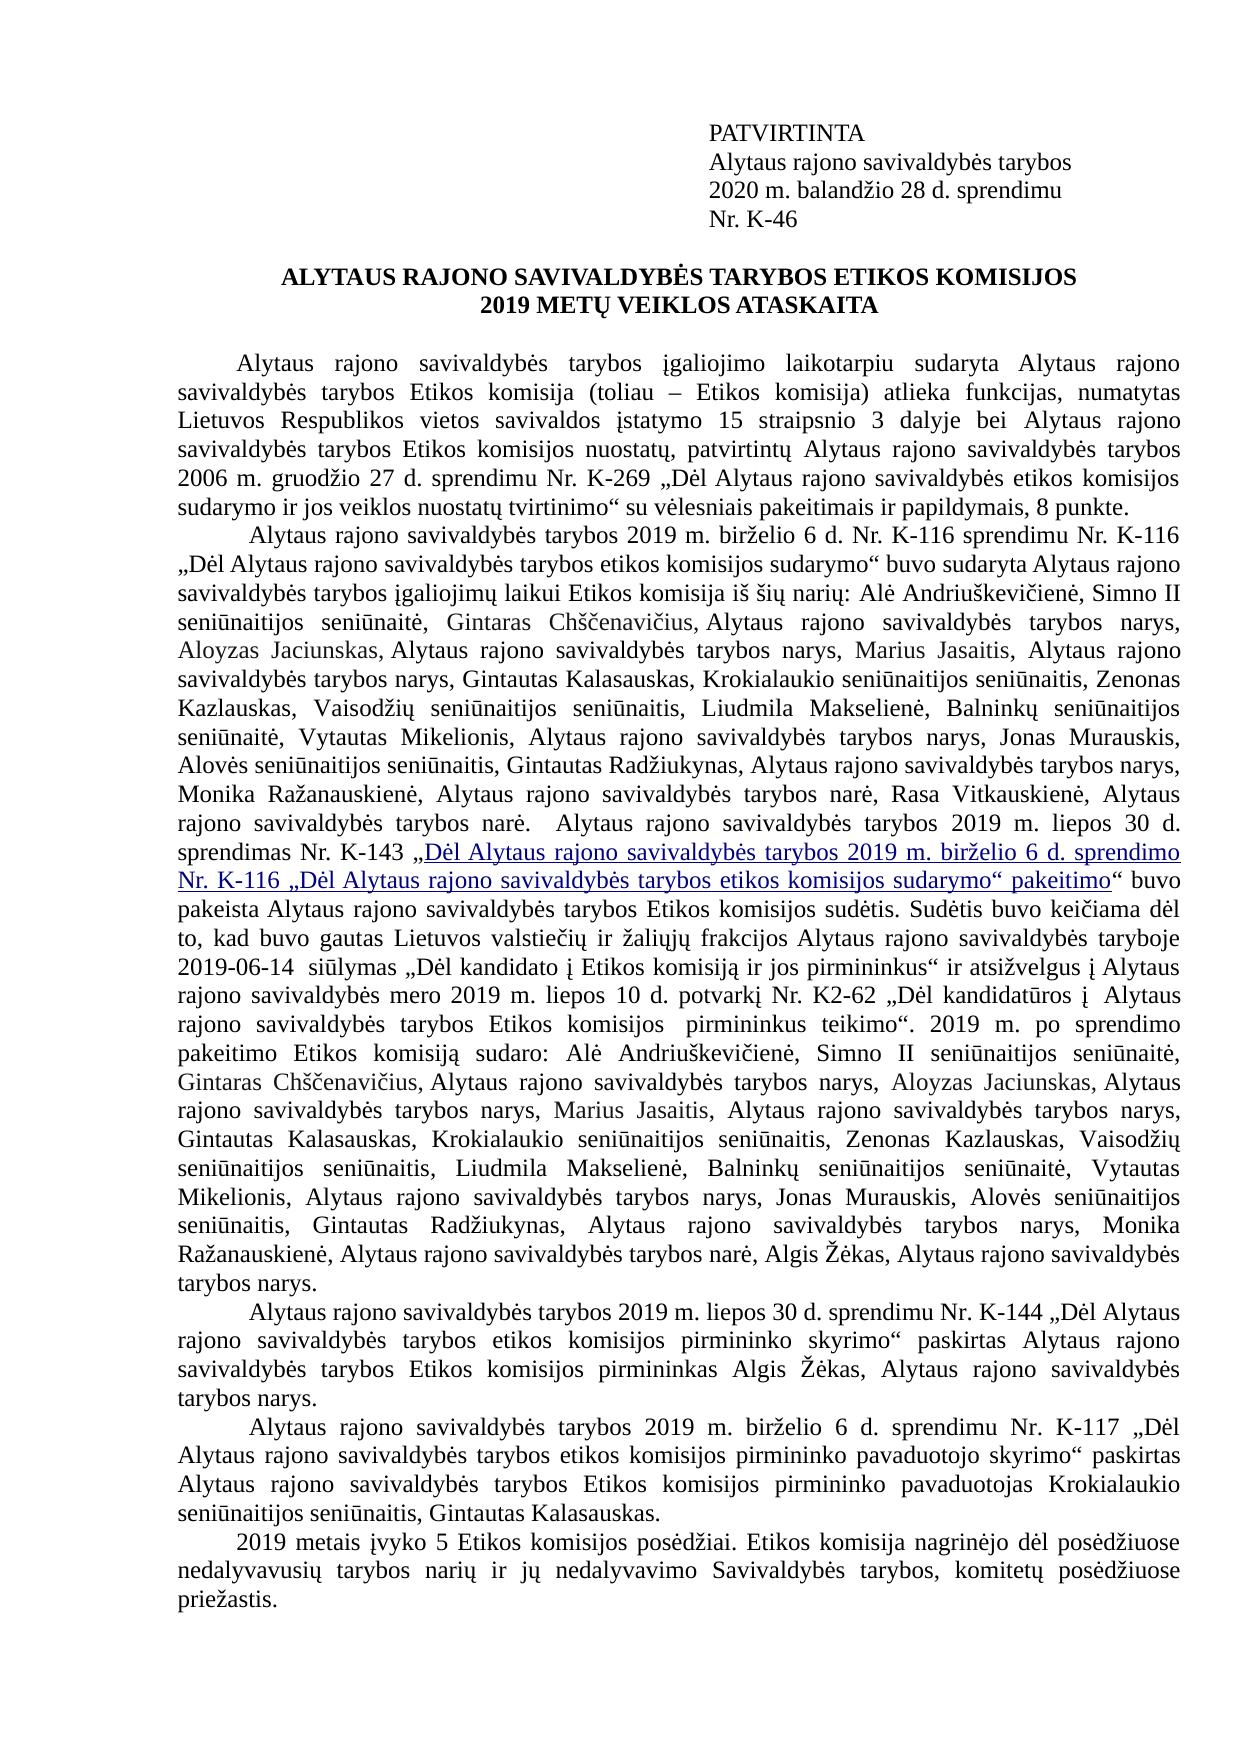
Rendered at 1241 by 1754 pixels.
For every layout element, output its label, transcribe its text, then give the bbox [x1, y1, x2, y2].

text 2019 METŲ VEIKLOS ATASKAITA [177, 291, 1181, 319]
text ALYTAUS RAJONO SAVIVALDYBĖS TARYBOS ETIKOS KOMISIJOS [177, 262, 1181, 291]
text Alytaus rajono savivaldybės tarybos [709, 147, 1240, 176]
text 2019 metais įvyko 5 Etikos komisijos posėdžiai. Etikos komisija nagrinėjo dėl posėdžiuose nedalyvavusių tarybos narių ir jų nedalyvavimo Savivaldybės tarybos, komitetų posėdžiuose priežastis. [177, 1527, 1181, 1613]
text Alytaus rajono savivaldybės tarybos 2019 m. liepos 30 d. sprendimu Nr. K-144 „Dėl Alytaus rajono savivaldybės tarybos etikos komisijos pirmininko skyrimo“ paskirtas Alytaus rajono savivaldybės tarybos Etikos komisijos pirmininkas Algis Žėkas, Alytaus rajono savivaldybės tarybos narys. [177, 1297, 1181, 1412]
text Nr. K-46 [709, 204, 1240, 233]
text Alytaus rajono savivaldybės tarybos 2019 m. birželio 6 d. Nr. K-116 sprendimu Nr. K-116 „Dėl Alytaus rajono savivaldybės tarybos etikos komisijos sudarymo“ buvo sudaryta Alytaus rajono savivaldybės tarybos įgaliojimų laikui Etikos komisija iš šių narių: Alė Andriuškevičienė, Simno II seniūnaitijos seniūnaitė, Gintaras Chščenavičius, Alytaus rajono savivaldybės tarybos narys, Aloyzas Jaciunskas, Alytaus rajono savivaldybės tarybos narys, Marius Jasaitis, Alytaus rajono savivaldybės tarybos narys, Gintautas Kalasauskas, Krokialaukio seniūnaitijos seniūnaitis, Zenonas Kazlauskas, Vaisodžių seniūnaitijos seniūnaitis, Liudmila Makselienė, Balninkų seniūnaitijos seniūnaitė, Vytautas Mikelionis, Alytaus rajono savivaldybės tarybos narys, Jonas Murauskis, Alovės seniūnaitijos seniūnaitis, Gintautas Radžiukynas, Alytaus rajono savivaldybės tarybos narys, Monika Ražanauskienė, Alytaus rajono savivaldybės tarybos narė, Rasa Vitkauskienė, Alytaus rajono savivaldybės tarybos narė. Alytaus rajono savivaldybės tarybos 2019 m. liepos 30 d. sprendimas Nr. K-143 „Dėl Alytaus rajono savivaldybės tarybos 2019 m. birželio 6 d. sprendimo Nr. K-116 „Dėl Alytaus rajono savivaldybės tarybos etikos komisijos sudarymo“ pakeitimo“ buvo pakeista Alytaus rajono savivaldybės tarybos Etikos komisijos sudėtis. Sudėtis buvo keičiama dėl to, kad buvo gautas Lietuvos valstiečių ir žaliųjų frakcijos Alytaus rajono savivaldybės taryboje 2019-06-14 siūlymas „Dėl kandidato į Etikos komisiją ir jos pirmininkus“ ir atsižvelgus į Alytaus rajono savivaldybės mero 2019 m. liepos 10 d. potvarkį Nr. K2-62 „Dėl kandidatūros į Alytaus rajono savivaldybės tarybos Etikos komisijos pirmininkus teikimo“. 2019 m. po sprendimo pakeitimo Etikos komisiją sudaro: Alė Andriuškevičienė, Simno II seniūnaitijos seniūnaitė, Gintaras Chščenavičius, Alytaus rajono savivaldybės tarybos narys, Aloyzas Jaciunskas, Alytaus rajono savivaldybės tarybos narys, Marius Jasaitis, Alytaus rajono savivaldybės tarybos narys, Gintautas Kalasauskas, Krokialaukio seniūnaitijos seniūnaitis, Zenonas Kazlauskas, Vaisodžių seniūnaitijos seniūnaitis, Liudmila Makselienė, Balninkų seniūnaitijos seniūnaitė, Vytautas Mikelionis, Alytaus rajono savivaldybės tarybos narys, Jonas Murauskis, Alovės seniūnaitijos seniūnaitis, Gintautas Radžiukynas, Alytaus rajono savivaldybės tarybos narys, Monika Ražanauskienė, Alytaus rajono savivaldybės tarybos narė, Algis Žėkas, Alytaus rajono savivaldybės tarybos narys. [177, 521, 1181, 1297]
text Alytaus rajono savivaldybės tarybos įgaliojimo laikotarpiu sudaryta Alytaus rajono savivaldybės tarybos Etikos komisija (toliau – Etikos komisija) atlieka funkcijas, numatytas Lietuvos Respublikos vietos savivaldos įstatymo 15 straipsnio 3 dalyje bei Alytaus rajono savivaldybės tarybos Etikos komisijos nuostatų, patvirtintų Alytaus rajono savivaldybės tarybos 2006 m. gruodžio 27 d. sprendimu Nr. K-269 „Dėl Alytaus rajono savivaldybės etikos komisijos sudarymo ir jos veiklos nuostatų tvirtinimo“ su vėlesniais pakeitimais ir papildymais, 8 punkte. [177, 348, 1181, 521]
text Alytaus rajono savivaldybės tarybos 2019 m. birželio 6 d. sprendimu Nr. K-117 „Dėl Alytaus rajono savivaldybės tarybos etikos komisijos pirmininko pavaduotojo skyrimo“ paskirtas Alytaus rajono savivaldybės tarybos Etikos komisijos pirmininko pavaduotojas Krokialaukio seniūnaitijos seniūnaitis, Gintautas Kalasauskas. [177, 1412, 1181, 1527]
text PATVIRTINTA [709, 118, 1181, 147]
text 2020 m. balandžio 28 d. sprendimu [709, 176, 1240, 204]
